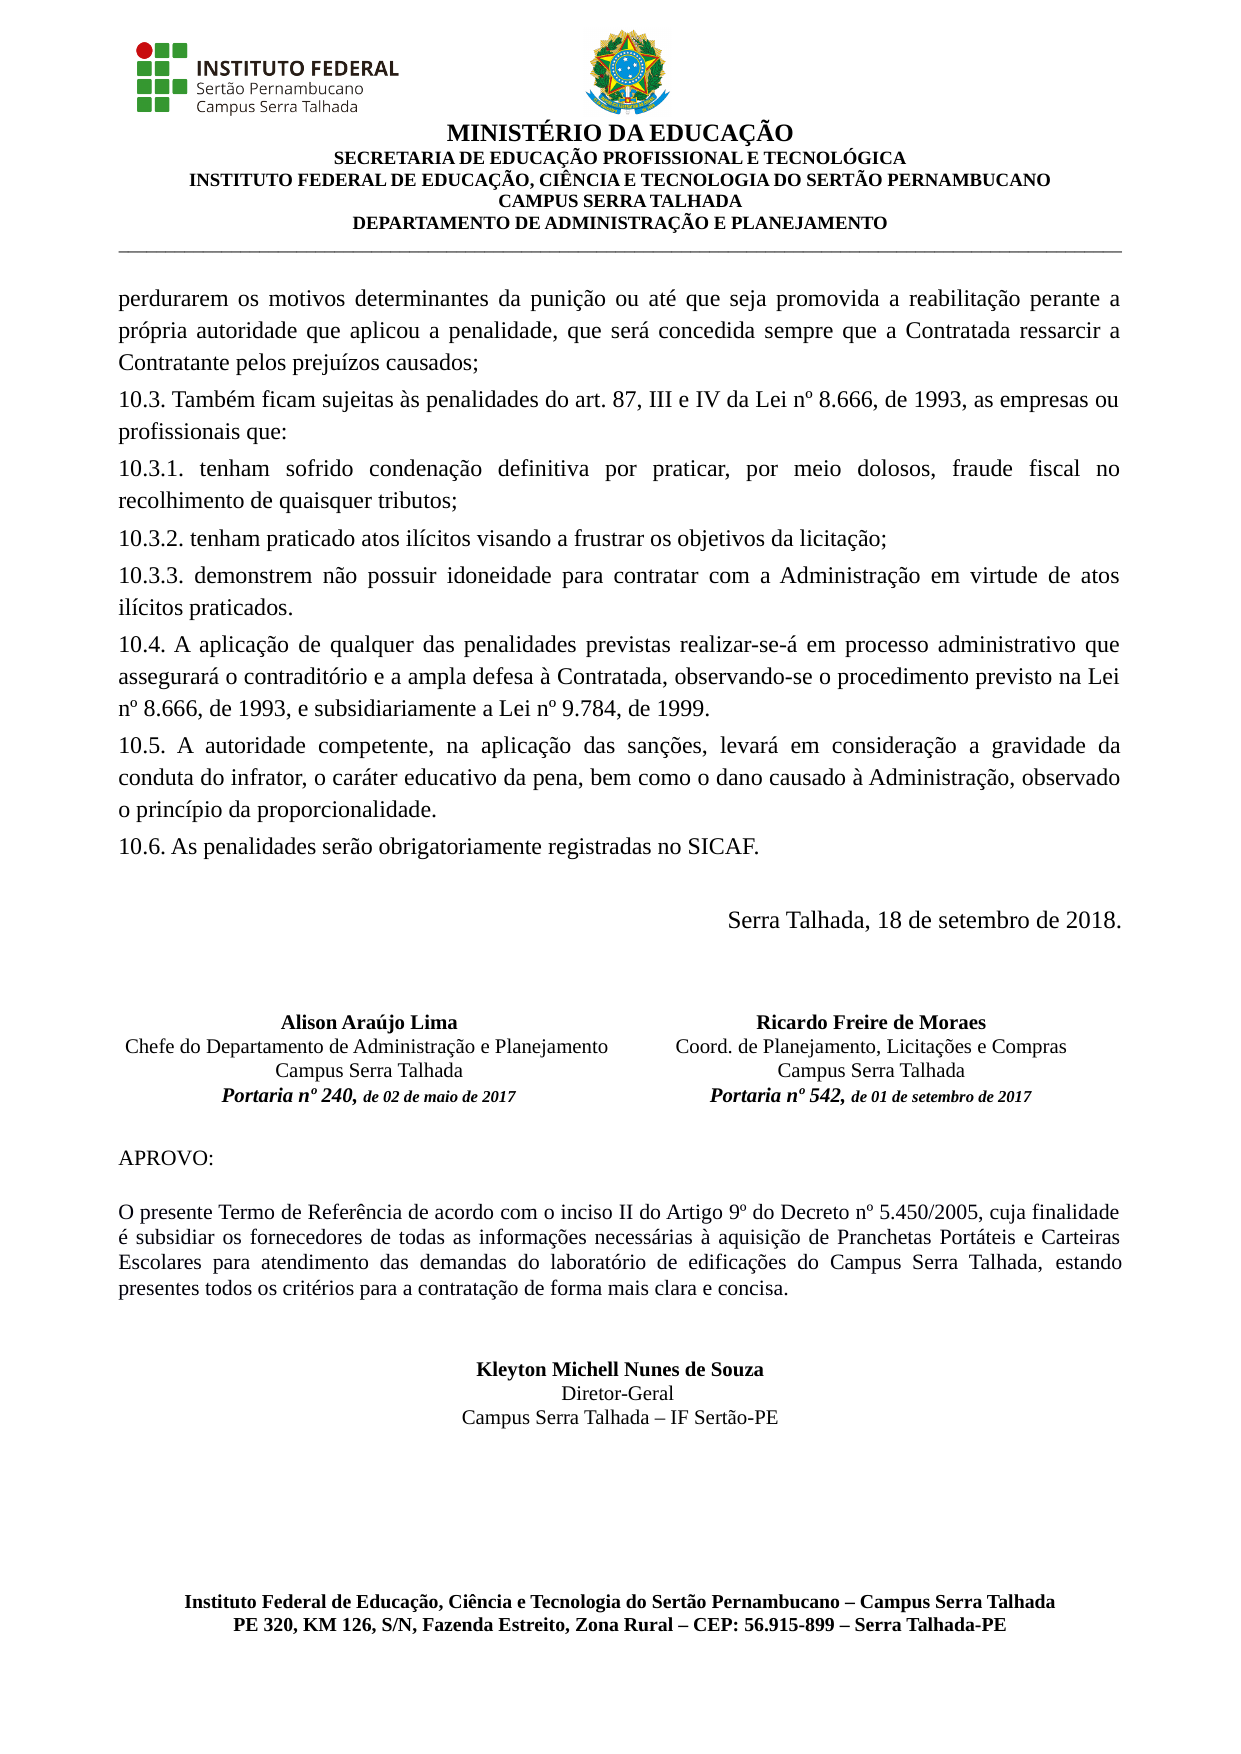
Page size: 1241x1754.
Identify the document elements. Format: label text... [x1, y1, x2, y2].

text 10.3.1. tenham sofrido condenação definitiva por praticar, por meio dolosos, fraude fiscal no recolhimento de quaisquer tributos; [118, 454, 1122, 514]
text 10.5. A autoridade competente, na aplicação das sanções, levará em consideração a gravidade da conduta do infrator, o caráter educativo da pena, bem como o dano causado à Administração, observado o princípio da proporcionalidade. [118, 731, 1122, 822]
text Serra Talhada, 18 de setembro de 2018. [118, 905, 1122, 933]
text 10.6. As penalidades serão obrigatoriamente registradas no SICAF. [118, 832, 1122, 860]
text Chefe do Departamento de Administração e Planejamento [118, 1034, 620, 1058]
text Alison Araújo Lima [118, 1010, 620, 1034]
text Diretor-Geral [118, 1381, 1122, 1405]
picture [582, 27, 673, 117]
text Portaria nº 240, de 02 de maio de 2017 [118, 1082, 620, 1107]
text Ricardo Freire de Moraes [620, 1010, 1122, 1034]
text 10.3.3. demonstrem não possuir idoneidade para contratar com a Administração em virtude de atos ilícitos praticados. [118, 561, 1122, 621]
text Campus Serra Talhada – IF Sertão-PE [118, 1405, 1122, 1429]
picture [136, 42, 399, 116]
text Kleyton Michell Nunes de Souza [118, 1357, 1122, 1381]
text perdurarem os motivos determinantes da punição ou até que seja promovida a reabilitação perante a própria autoridade que aplicou a penalidade, que será concedida sempre que a Contratada ressarcir a Contratante pelos prejuízos causados; [118, 284, 1122, 375]
text 10.3. Também ficam sujeitas às penalidades do art. 87, III e IV da Lei nº 8.666, de 1993, as empresas ou profissionais que: [118, 385, 1122, 444]
text Campus Serra Talhada [118, 1058, 620, 1082]
text Campus Serra Talhada [620, 1058, 1122, 1082]
text 10.4. A aplicação de qualquer das penalidades previstas realizar-se-á em processo administrativo que assegurará o contraditório e a ampla defesa à Contratada, observando-se o procedimento previsto na Lei nº 8.666, de 1993, e subsidiariamente a Lei nº 9.784, de 1999. [118, 631, 1122, 721]
text APROVO: [118, 1145, 1122, 1170]
text Portaria nº 542, de 01 de setembro de 2017 [620, 1082, 1122, 1107]
text 10.3.2. tenham praticado atos ilícitos visando a frustrar os objetivos da licitação; [118, 524, 1122, 551]
text Coord. de Planejamento, Licitações e Compras [620, 1034, 1122, 1058]
text O presente Termo de Referência de acordo com o inciso II do Artigo 9º do Decreto nº 5.450/2005, cuja finalidade é subsidiar os fornecedores de todas as informações necessárias à aquisição de Pranchetas Portáteis e Carteiras Escolares para atendimento das demandas do laboratório de edificações do Campus Serra Talhada, estando presentes todos os critérios para a contratação de forma mais clara e concisa. [118, 1199, 1122, 1300]
